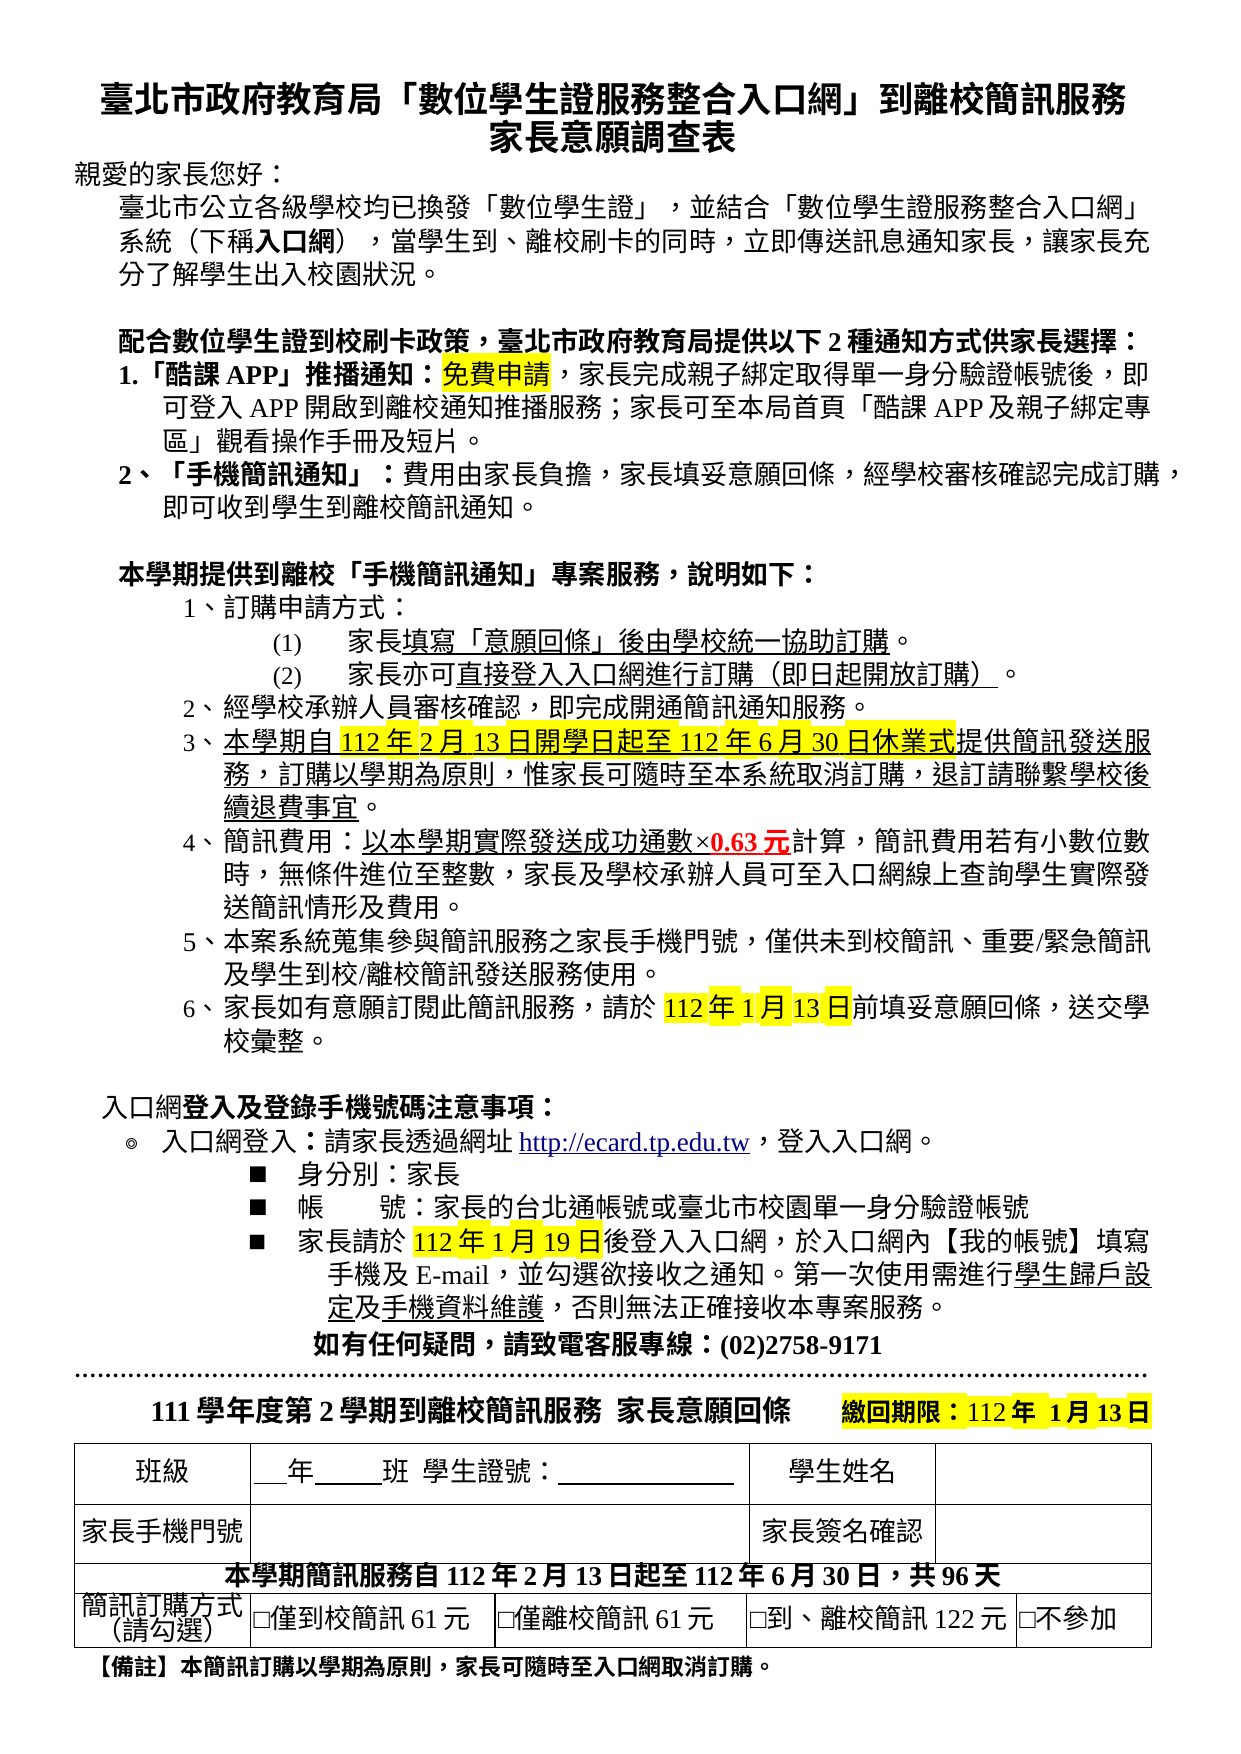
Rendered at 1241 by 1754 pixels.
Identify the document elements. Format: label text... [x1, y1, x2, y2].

text 本學期提供到離校「手機簡訊通知」專案服務，說明如下： [118, 558, 1152, 591]
list 本學期自112年2月13日開學日起至112年6月30日休業式提供簡訊發送服務，訂購以學期為原則，惟家長可隨時至本系統取消訂購，退訂請聯繫學校後續退費事宜。 [183, 724, 1152, 824]
table_cell 本學期簡訊服務自112年2月13日起至112年6月30日，共96天 [75, 1564, 1151, 1593]
text 如有任何疑問，請致電客服專線：(02)2758-9171 [74, 1324, 1122, 1362]
text 臺北市公立各級學校均已換發「數位學生證」，並結合「數位學生證服務整合入口網」系統（下稱入口網），當學生到、離校刷卡的同時，立即傳送訊息通知家長，讓家長充分了解學生出入校園狀況。 [118, 191, 1152, 291]
list 訂購申請方式： [183, 591, 1152, 624]
table_cell □僅到校簡訊61元 [251, 1594, 494, 1647]
text 家長意願調查表 [74, 120, 1152, 158]
table_header 年 班 學生證號： [251, 1444, 749, 1504]
text 【備註】本簡訊訂購以學期為原則，家長可隨時至入口網取消訂購。 [89, 1648, 1152, 1682]
table_cell [251, 1505, 749, 1563]
list 經學校承辦人員審核確認，即完成開通簡訊通知服務。 [183, 691, 1152, 724]
list 家長請於112年1月19日後登入入口網，於入口網內【我的帳號】填寫手機及E-mail，並勾選欲接收之通知。第一次使用需進行學生歸戶設定及手機資料維護，否則無法正確接收本專案服務。 [248, 1224, 1152, 1324]
list 簡訊費用：以本學期實際發送成功通數×0.63元計算，簡訊費用若有小數位數時，無條件進位至整數，家長及學校承辦人員可至入口網線上查詢學生實際發送簡訊情形及費用。 [183, 824, 1152, 924]
text 臺北市政府教育局「數位學生證服務整合入口網」到離校簡訊服務 [74, 83, 1152, 120]
text 111學年度第2學期到離校簡訊服務 家長意願回條 繳回期限：112年 1月13日 [111, 1388, 1152, 1430]
table_cell □僅離校簡訊61元 [496, 1594, 746, 1647]
list 家長填寫「意願回條」後由學校統一協助訂購。 [273, 624, 1152, 658]
list 帳 號：家長的台北通帳號或臺北市校園單一身分驗證帳號 [248, 1191, 1152, 1224]
text 配合數位學生證到校刷卡政策，臺北市政府教育局提供以下2種通知方式供家長選擇： [118, 324, 1152, 358]
table_header 學生姓名 [750, 1444, 935, 1504]
list 入口網登入：請家長透過網址http://ecard.tp.edu.tw，登入入口網。 [124, 1124, 1152, 1158]
table_cell 家長簽名確認 [750, 1505, 935, 1563]
text 2、「手機簡訊通知」：費用由家長負擔，家長填妥意願回條，經學校審核確認完成訂購，即可收到學生到離校簡訊通知。 [118, 458, 1181, 524]
table_cell 家長手機門號 [75, 1505, 250, 1563]
list 身分別：家長 [248, 1158, 1152, 1191]
list 本案系統蒐集參與簡訊服務之家長手機門號，僅供未到校簡訊、重要/緊急簡訊及學生到校/離校簡訊發送服務使用。 [183, 924, 1152, 991]
list 家長亦可直接登入入口網進行訂購（即日起開放訂購）。 [273, 658, 1152, 691]
table_cell □不參加 [1017, 1594, 1151, 1647]
text 親愛的家長您好： [74, 158, 1152, 191]
table_cell 簡訊訂購方式 （請勾選） [75, 1594, 250, 1647]
list 家長如有意願訂閱此簡訊服務，請於112年1月13日前填妥意願回條，送交學校彙整。 [183, 991, 1152, 1058]
text 入口網登入及登錄手機號碼注意事項： [74, 1091, 1152, 1124]
table_header 班級 [75, 1444, 250, 1504]
table_cell □到、離校簡訊122元 [747, 1594, 1016, 1647]
text 1.「酷課APP」推播通知：免費申請，家長完成親子綁定取得單一身分驗證帳號後，即可登入APP開啟到離校通知推播服務；家長可至本局首頁「酷課APP及親子綁定專區」觀看操作手冊及短片。 [118, 358, 1152, 458]
table_cell [936, 1505, 1151, 1563]
table_header [936, 1444, 1151, 1504]
